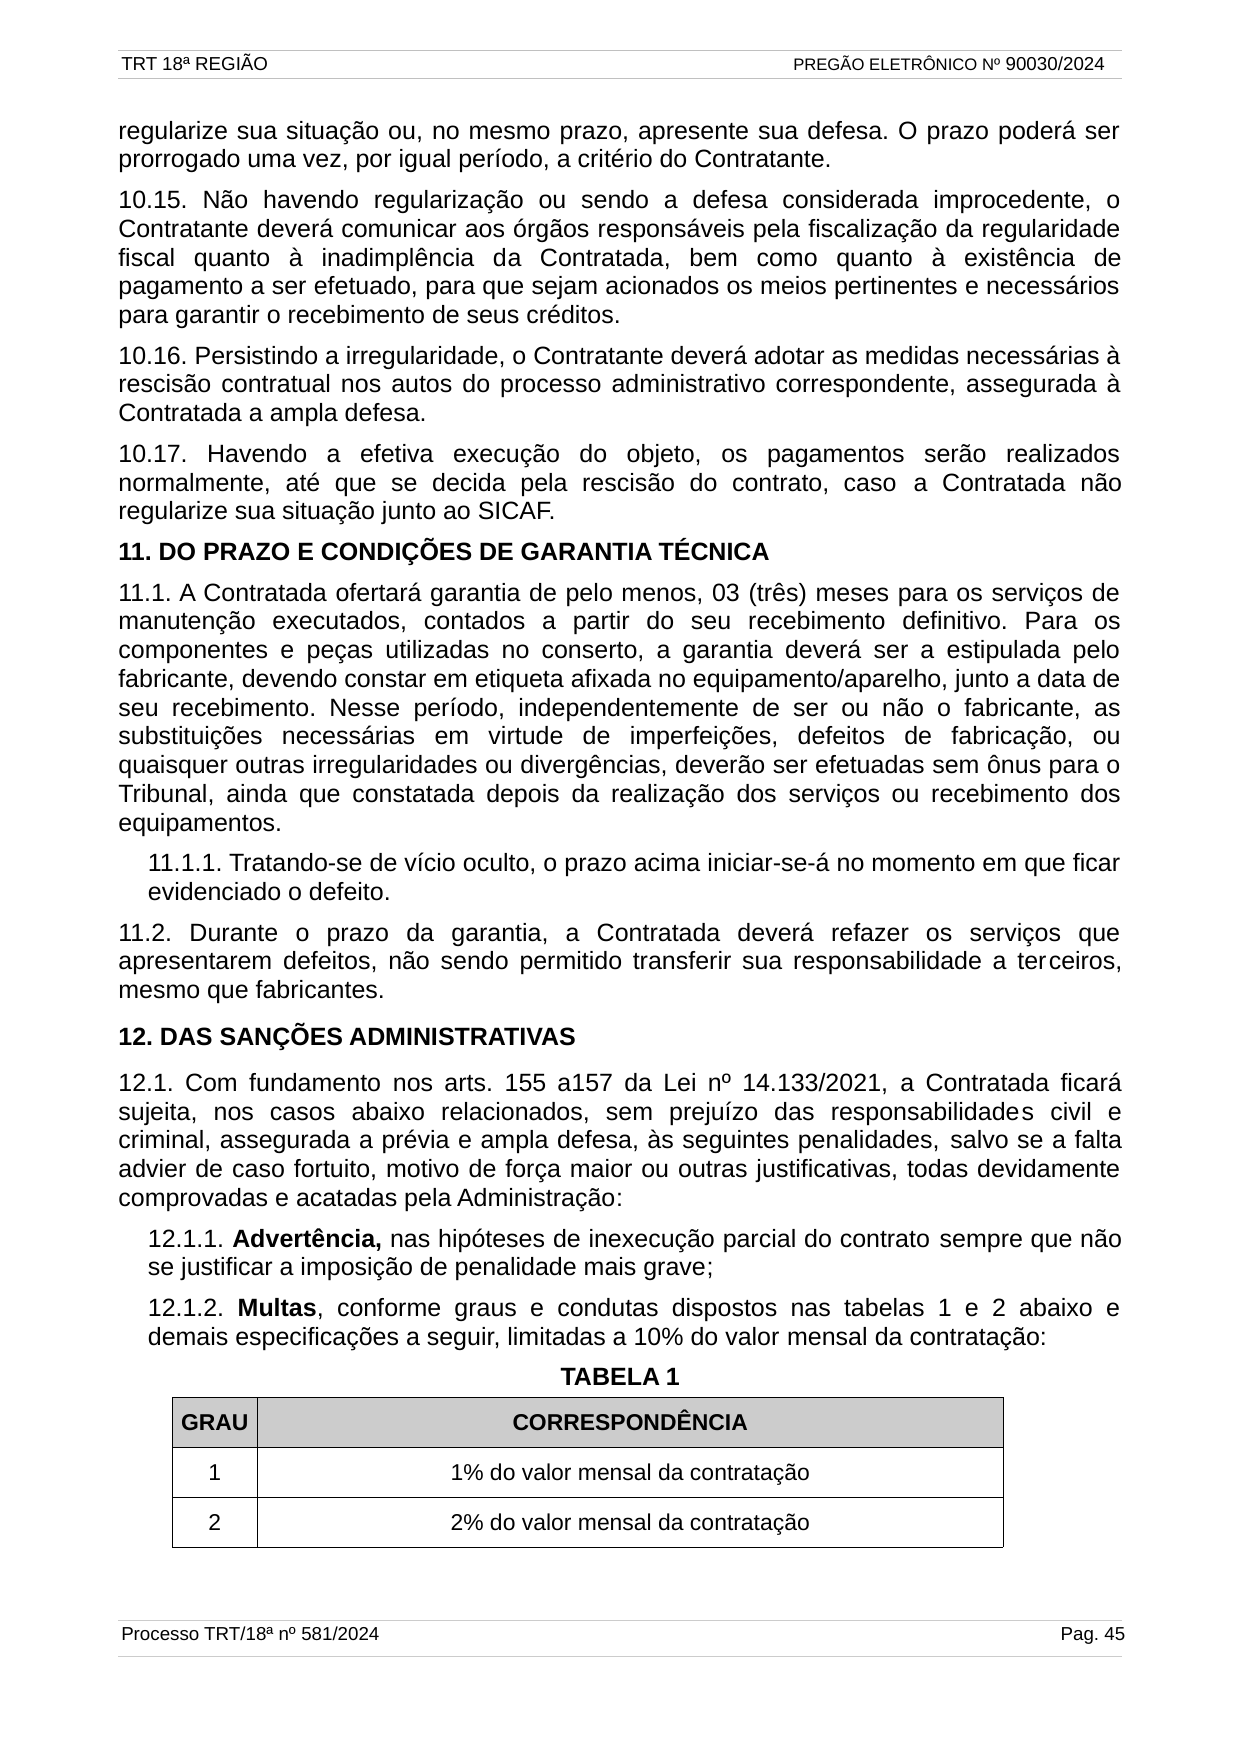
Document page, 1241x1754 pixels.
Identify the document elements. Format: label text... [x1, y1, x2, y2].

table_cell 1 [173, 1448, 257, 1497]
text 12. DAS SANÇÕES ADMINISTRATIVAS [118, 1021, 1122, 1050]
text 12.1.1. Advertência, nas hipóteses de inexecução parcial do contrato sempre que não se justificar a imposição de penalidade mais grave; [148, 1223, 1122, 1281]
table_cell 1% do valor mensal da contratação [258, 1448, 1003, 1497]
table_cell 2% do valor mensal da contratação [258, 1498, 1003, 1547]
text 10.17. Havendo a efetiva execução do objeto, os pagamentos serão realizados normalmente, até que se decida pela rescisão do contrato, caso a Contratada não regularize sua situação junto ao SICAF. [118, 439, 1122, 525]
text 11.1. A Contratada ofertará garantia de pelo menos, 03 (três) meses para os serviços de manutenção executados, contados a partir do seu recebimento definitivo. Para os componentes e peças utilizadas no conserto, a garantia deverá ser a estipulada pelo fabricante, devendo constar em etiqueta afixada no equipamento/aparelho, junto a data de seu recebimento. Nesse período, independentemente de ser ou não o fabricante, as substituições necessárias em virtude de imperfeições, defeitos de fabricação, ou quaisquer outras irregularidades ou divergências, deverão ser efetuadas sem ônus para o Tribunal, ainda que constatada depois da realização dos serviços ou recebimento dos equipamentos. [118, 577, 1122, 836]
text 11.1.1. Tratando-se de vício oculto, o prazo acima iniciar-se-á no momento em que ficar evidenciado o defeito. [148, 848, 1122, 906]
text 10.15. Não havendo regularização ou sendo a defesa considerada improcedente, o Contratante deverá comunicar aos órgãos responsáveis pela fiscalização da regularidade fiscal quanto à inadimplência da Contratada, bem como quanto à existência de pagamento a ser efetuado, para que sejam acionados os meios pertinentes e necessários para garantir o recebimento de seus créditos. [118, 185, 1122, 329]
table_header CORRESPONDÊNCIA [258, 1398, 1003, 1447]
table_cell 2 [173, 1498, 257, 1547]
text TABELA 1 [118, 1362, 1122, 1391]
text 10.16. Persistindo a irregularidade, o Contratante deverá adotar as medidas necessárias à rescisão contratual nos autos do processo administrativo correspondente, assegurada à Contratada a ampla defesa. [118, 341, 1122, 427]
table_header GRAU [173, 1398, 257, 1447]
text 12.1. Com fundamento nos arts. 155 a157 da Lei nº 14.133/2021, a Contratada ficará sujeita, nos casos abaixo relacionados, sem prejuízo das responsabilidades civil e criminal, assegurada a prévia e ampla defesa, às seguintes penalidades, salvo se a falta advier de caso fortuito, motivo de força maior ou outras justificativas, todas devidamente comprovadas e acatadas pela Administração: [118, 1068, 1122, 1212]
text 11.2. Durante o prazo da garantia, a Contratada deverá refazer os serviços que apresentarem defeitos, não sendo permitido transferir sua responsabilidade a terceiros, mesmo que fabricantes. [118, 917, 1122, 1004]
text regularize sua situação ou, no mesmo prazo, apresente sua defesa. O prazo poderá ser prorrogado uma vez, por igual período, a critério do Contratante. [118, 116, 1122, 173]
text 11. DO PRAZO E CONDIÇÕES DE GARANTIA TÉCNICA [118, 537, 1122, 566]
text 12.1.2. Multas, conforme graus e condutas dispostos nas tabelas 1 e 2 abaixo e demais especificações a seguir, limitadas a 10% do valor mensal da contratação: [148, 1293, 1122, 1350]
